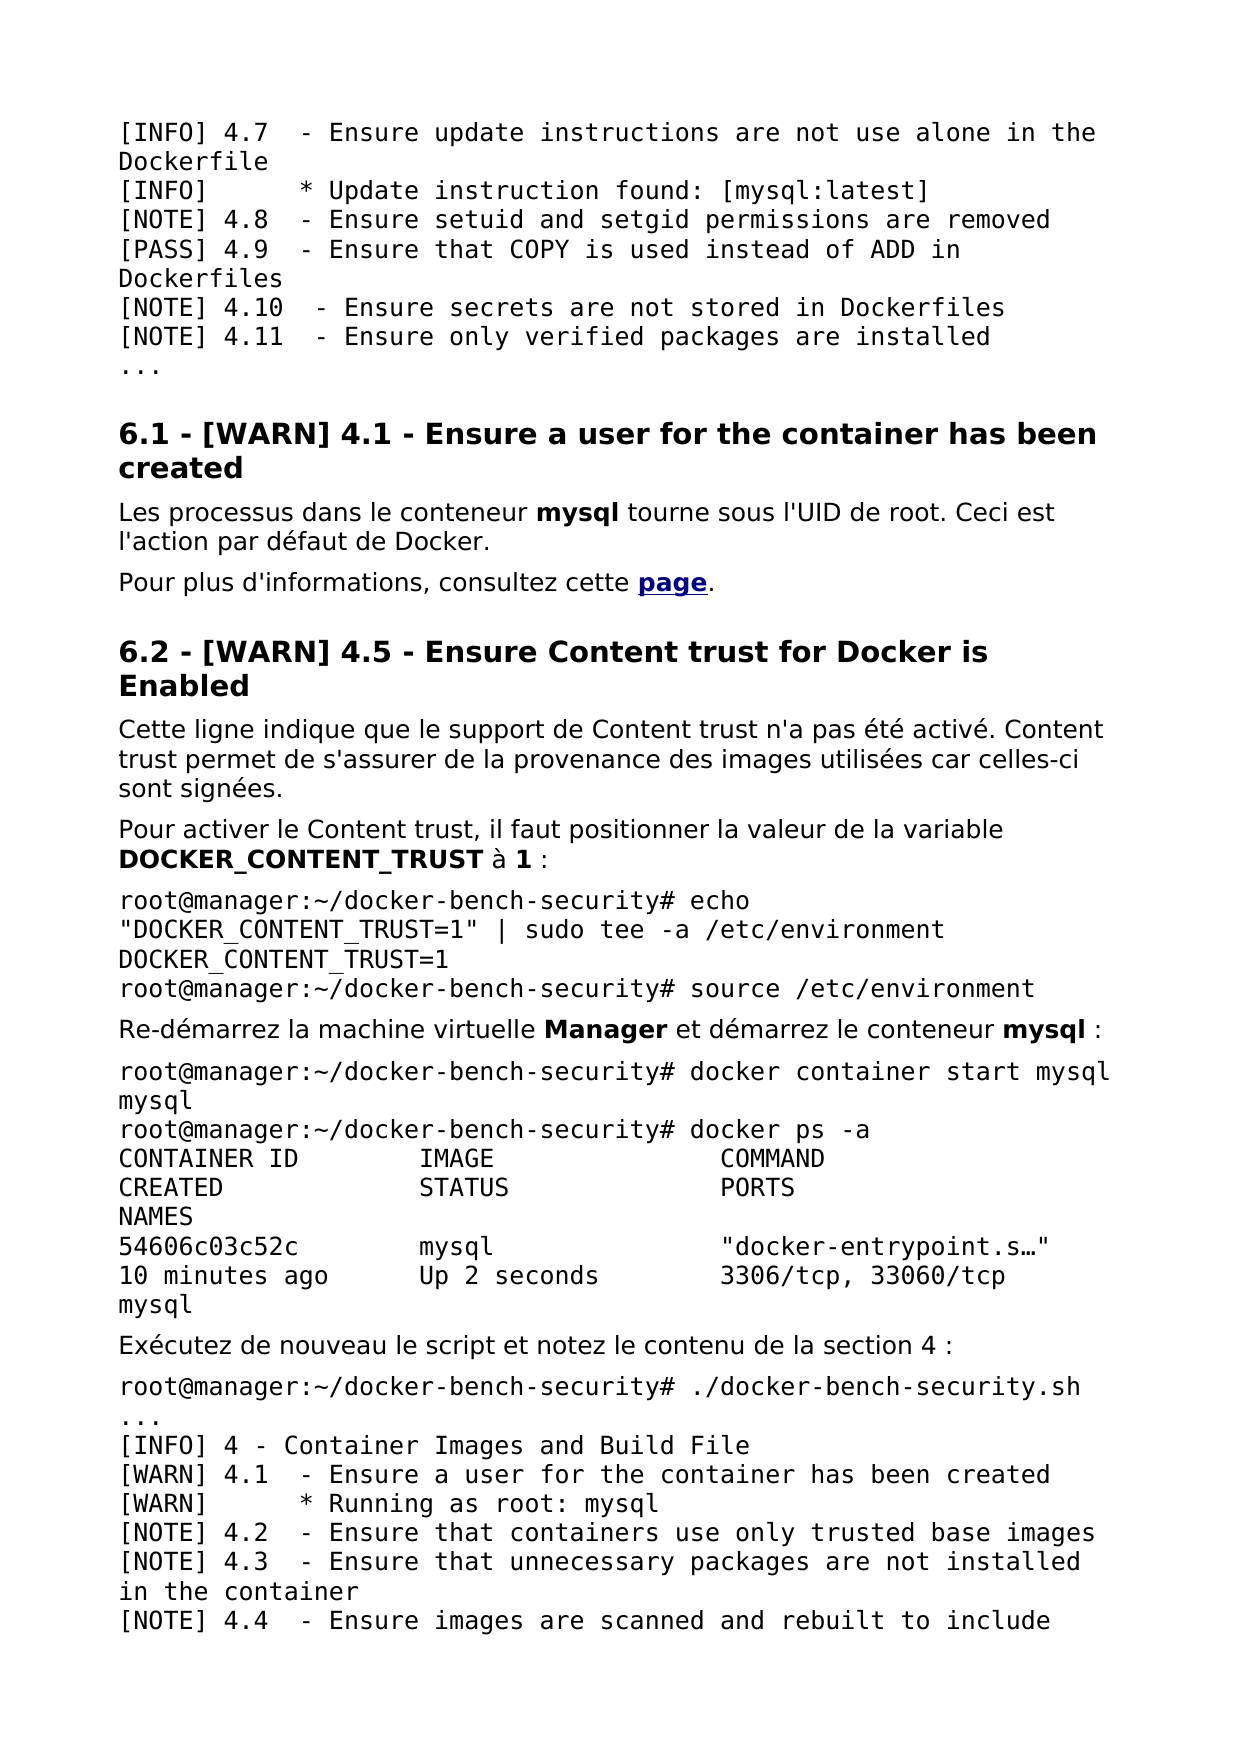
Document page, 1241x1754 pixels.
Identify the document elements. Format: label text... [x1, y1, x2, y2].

text Pour activer le Content trust, il faut positionner la valeur de la variable DOCKER_CONTENT_TRUST à 1 : [118, 816, 1122, 874]
text Cette ligne indique que le support de Content trust n'a pas été activé. Content trust permet de s'assurer de la provenance des images utilisées car celles-ci sont signées. [118, 716, 1122, 803]
text root@manager:~/docker-bench-security# docker container start mysql mysql root@manager:~/docker-bench-security# docker ps -a CONTAINER ID IMAGE COMMAND CREATED STATUS PORTS NAMES 54606c03c52c mysql "docker-entrypoint.s…" 10 minutes ago Up 2 seconds 3306/tcp, 33060/tcp mysql [118, 1057, 1122, 1319]
subtitle 6.2 - [WARN] 4.5 - Ensure Content trust for Docker is Enabled [118, 635, 1122, 703]
text [INFO] 4.7 - Ensure update instructions are not use alone in the Dockerfile [INFO] * Update instruction found: [mysql:latest] [NOTE] 4.8 - Ensure setuid and setgid permissions are removed [PASS] 4.9 - Ensure that COPY is used instead of ADD in Dockerfiles [NOTE] 4.10 - Ensure secrets are not stored in Dockerfiles [NOTE] 4.11 - Ensure only verified packages are installed ... [118, 118, 1122, 381]
text Pour plus d'informations, consultez cette page. [118, 569, 1122, 598]
subtitle 6.1 - [WARN] 4.1 - Ensure a user for the container has been created [118, 417, 1122, 485]
text root@manager:~/docker-bench-security# ./docker-bench-security.sh ... [INFO] 4 - Container Images and Build File [WARN] 4.1 - Ensure a user for the container has been created [WARN] * Running as root: mysql [NOTE] 4.2 - Ensure that containers use only trusted base images [NOTE] 4.3 - Ensure that unnecessary packages are not installed in the container [NOTE] 4.4 - Ensure images are scanned and rebuilt to include [118, 1373, 1122, 1635]
text Re-démarrez la machine virtuelle Manager et démarrez le conteneur mysql : [118, 1015, 1122, 1044]
text root@manager:~/docker-bench-security# echo "DOCKER_CONTENT_TRUST=1" | sudo tee -a /etc/environment DOCKER_CONTENT_TRUST=1 root@manager:~/docker-bench-security# source /etc/environment [118, 887, 1122, 1003]
text Les processus dans le conteneur mysql tourne sous l'UID de root. Ceci est l'action par défaut de Docker. [118, 498, 1122, 556]
text Exécutez de nouveau le script et notez le contenu de la section 4 : [118, 1331, 1122, 1360]
